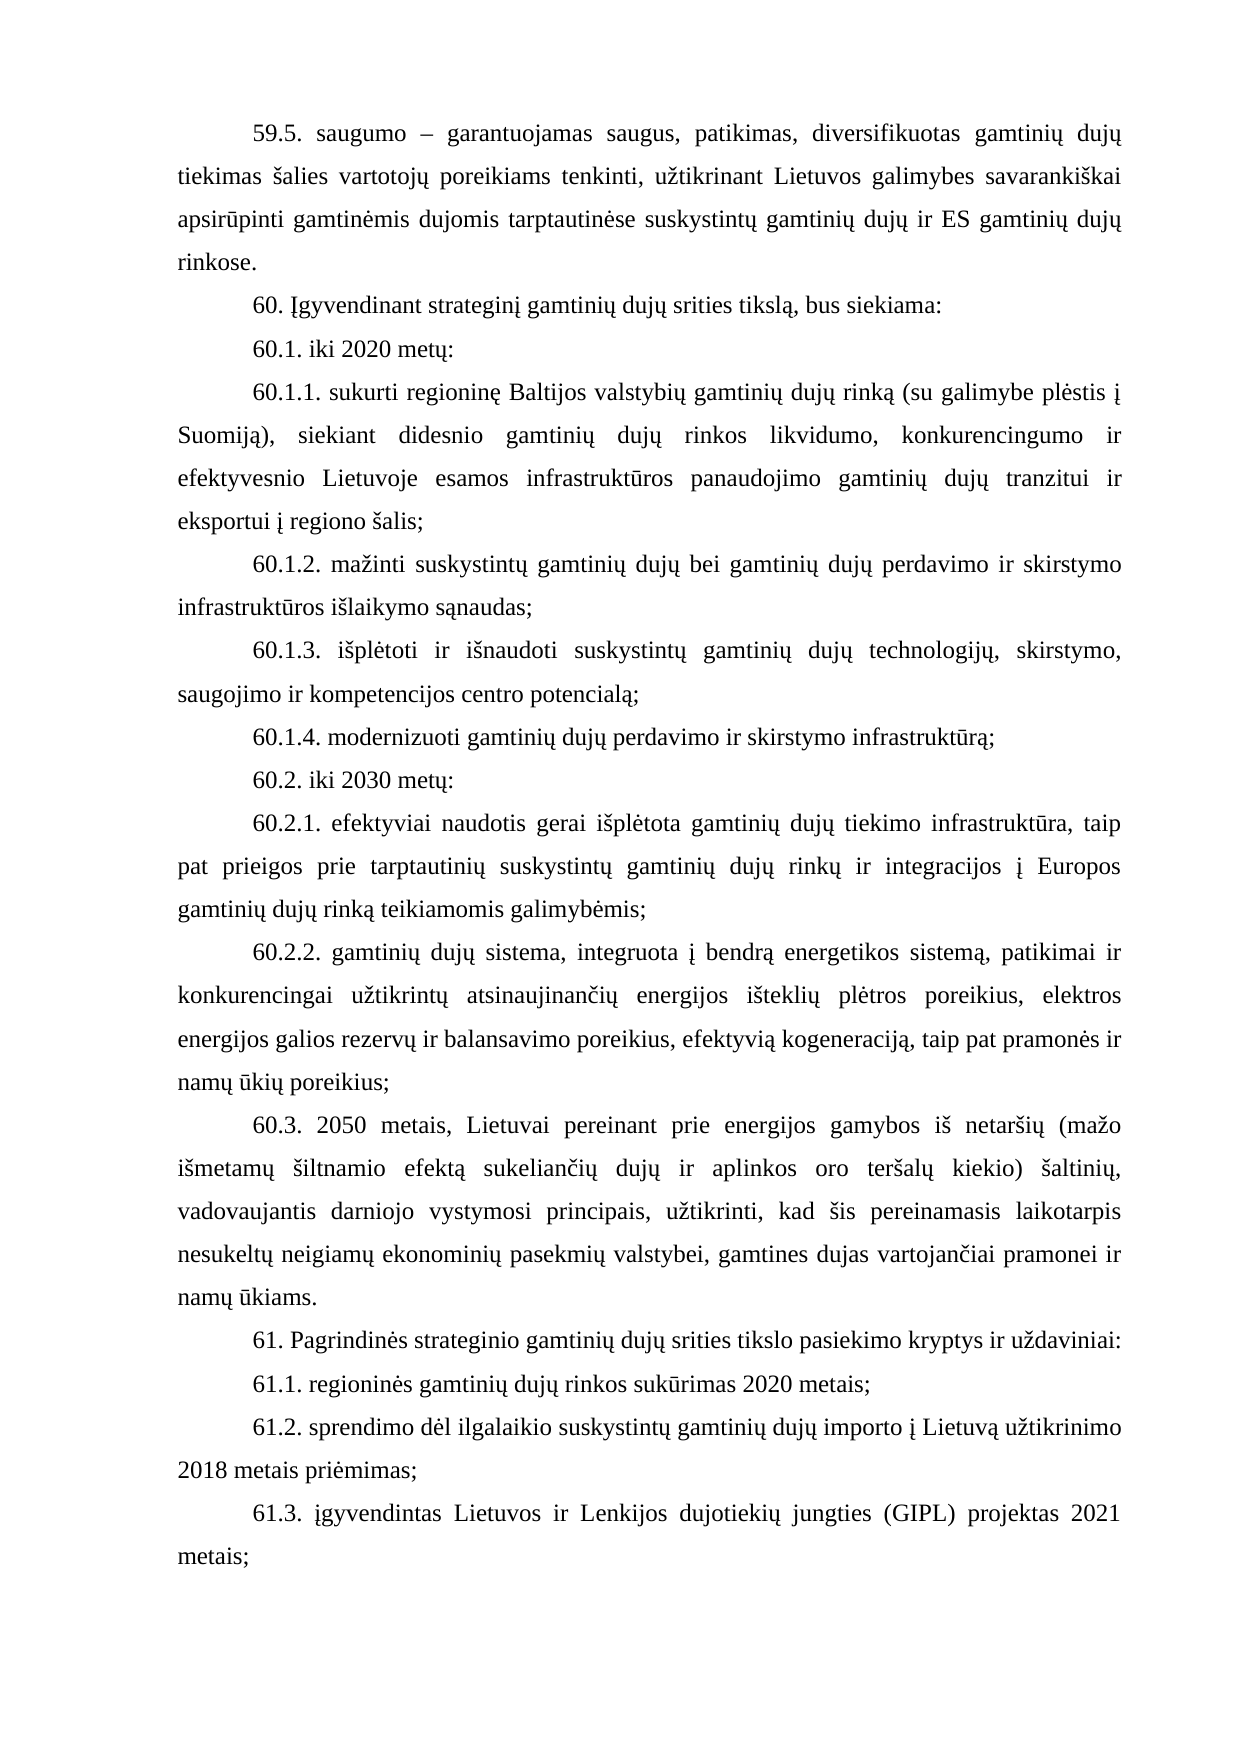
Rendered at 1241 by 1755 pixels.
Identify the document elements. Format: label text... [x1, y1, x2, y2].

text 60.1.1. sukurti regioninę Baltijos valstybių gamtinių dujų rinką (su galimybe plėstis į Suomiją), siekiant didesnio gamtinių dujų rinkos likvidumo, konkurencingumo ir efektyvesnio Lietuvoje esamos infrastruktūros panaudojimo gamtinių dujų tranzitui ir eksportui į regiono šalis; [177, 377, 1122, 535]
text 60.2.2. gamtinių dujų sistema, integruota į bendrą energetikos sistemą, patikimai ir konkurencingai užtikrintų atsinaujinančių energijos išteklių plėtros poreikius, elektros energijos galios rezervų ir balansavimo poreikius, efektyvią kogeneraciją, taip pat pramonės ir namų ūkių poreikius; [177, 937, 1122, 1096]
text 61. Pagrindinės strateginio gamtinių dujų srities tikslo pasiekimo kryptys ir uždaviniai: [177, 1326, 1122, 1354]
text 60.3. 2050 metais, Lietuvai pereinant prie energijos gamybos iš netaršių (mažo išmetamų šiltnamio efektą sukeliančių dujų ir aplinkos oro teršalų kiekio) šaltinių, vadovaujantis darniojo vystymosi principais, užtikrinti, kad šis pereinamasis laikotarpis nesukeltų neigiamų ekonominių pasekmių valstybei, gamtines dujas vartojančiai pramonei ir namų ūkiams. [177, 1110, 1122, 1311]
text 60.2. iki 2030 metų: [177, 765, 1122, 794]
text 60.1.2. mažinti suskystintų gamtinių dujų bei gamtinių dujų perdavimo ir skirstymo infrastruktūros išlaikymo sąnaudas; [177, 549, 1122, 621]
text 61.2. sprendimo dėl ilgalaikio suskystintų gamtinių dujų importo į Lietuvą užtikrinimo 2018 metais priėmimas; [177, 1412, 1122, 1484]
text 61.1. regioninės gamtinių dujų rinkos sukūrimas 2020 metais; [177, 1369, 1122, 1397]
text 61.3. įgyvendintas Lietuvos ir Lenkijos dujotiekių jungties (GIPL) projektas 2021 metais; [177, 1498, 1122, 1570]
text 60.1.4. modernizuoti gamtinių dujų perdavimo ir skirstymo infrastruktūrą; [177, 722, 1122, 751]
text 60. Įgyvendinant strateginį gamtinių dujų srities tikslą, bus siekiama: [177, 291, 1122, 319]
text 60.1.3. išplėtoti ir išnaudoti suskystintų gamtinių dujų technologijų, skirstymo, saugojimo ir kompetencijos centro potencialą; [177, 636, 1122, 707]
text 59.5. saugumo – garantuojamas saugus, patikimas, diversifikuotas gamtinių dujų tiekimas šalies vartotojų poreikiams tenkinti, užtikrinant Lietuvos galimybes savarankiškai apsirūpinti gamtinėmis dujomis tarptautinėse suskystintų gamtinių dujų ir ES gamtinių dujų rinkose. [177, 118, 1122, 276]
text 60.2.1. efektyviai naudotis gerai išplėtota gamtinių dujų tiekimo infrastruktūra, taip pat prieigos prie tarptautinių suskystintų gamtinių dujų rinkų ir integracijos į Europos gamtinių dujų rinką teikiamomis galimybėmis; [177, 808, 1122, 923]
text 60.1. iki 2020 metų: [177, 334, 1122, 362]
